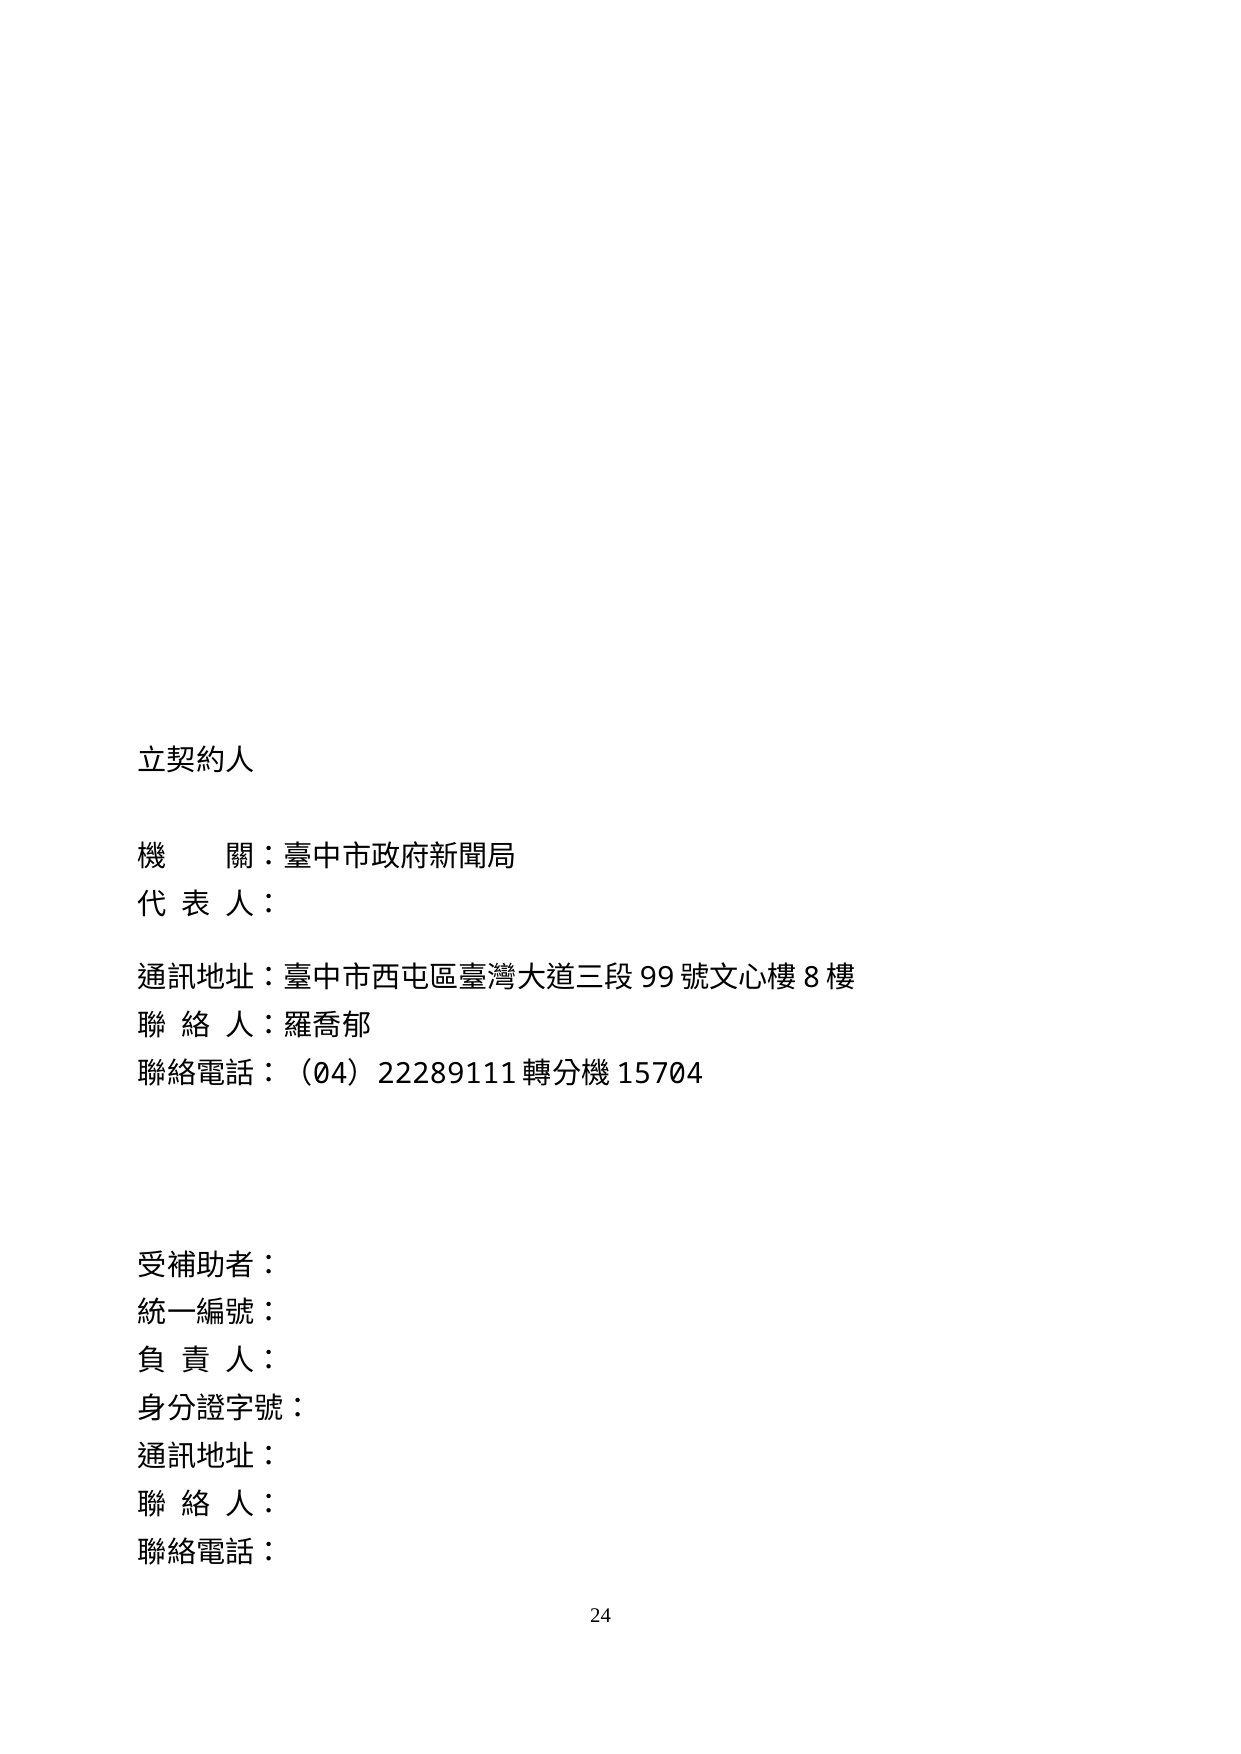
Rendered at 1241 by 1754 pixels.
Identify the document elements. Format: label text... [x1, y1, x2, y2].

text 立契約人 [137, 684, 1063, 732]
text 代 表 人： [138, 828, 1063, 876]
text 負 責 人： [138, 1284, 1063, 1332]
text 聯絡電話： [138, 1476, 1063, 1524]
text 聯 絡 人： [138, 1428, 1063, 1476]
text 通訊地址：臺中市西屯區臺灣大道三段99號文心樓8樓 [138, 901, 1063, 949]
text 機 關：臺中市政府新聞局 [138, 780, 1063, 828]
text 通訊地址： [138, 1380, 1063, 1428]
text 身分證字號： [138, 1332, 1063, 1380]
text 受補助者： [138, 1189, 1063, 1237]
text 聯絡電話：（04）22289111轉分機15704 [138, 997, 1063, 1045]
text 聯 絡 人：羅喬郁 [138, 949, 1063, 997]
text 統一編號： [138, 1237, 1063, 1284]
